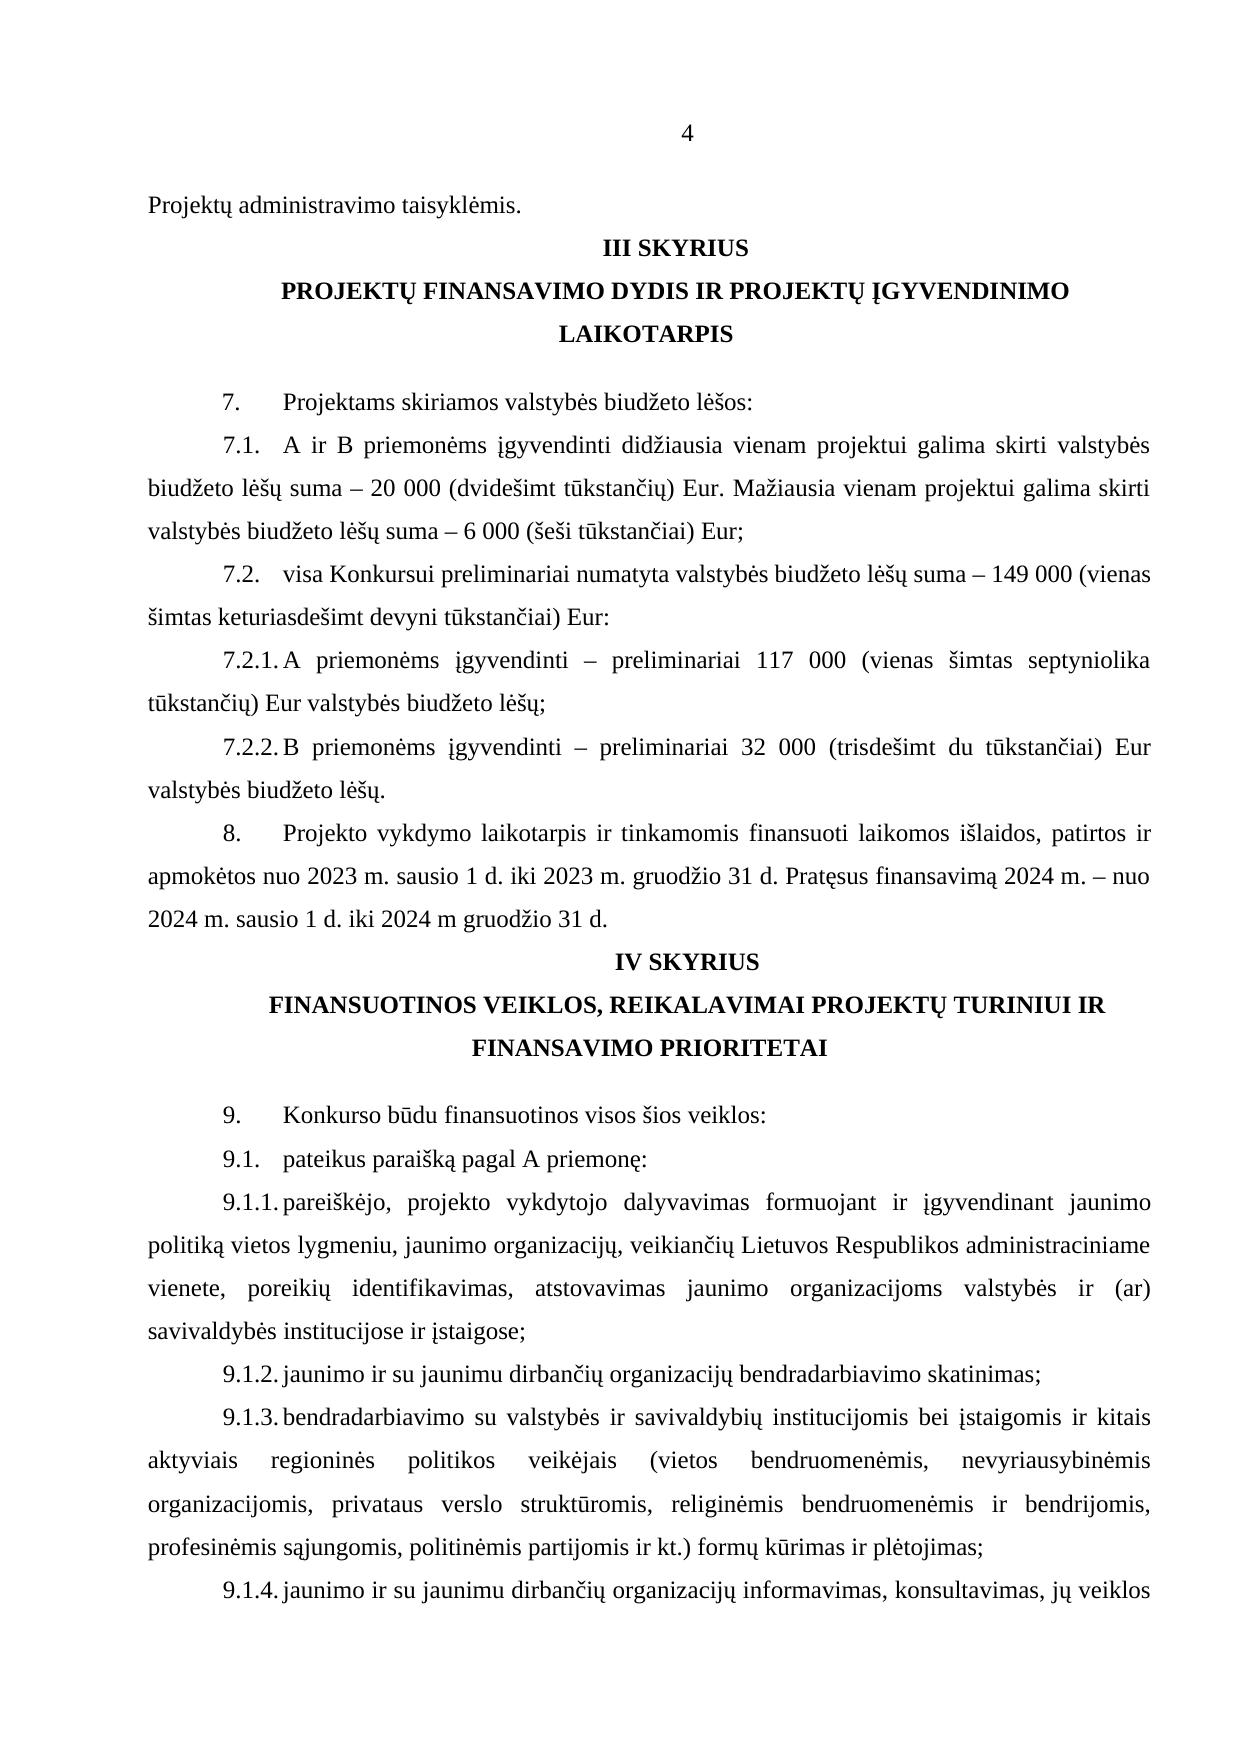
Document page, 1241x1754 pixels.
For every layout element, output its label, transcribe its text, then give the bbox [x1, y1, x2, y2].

text PROJEKTŲ FINANSAVIMO DYDIS IR PROJEKTŲ ĮGYVENDINIMO LAIKOTARPIS [148, 276, 1144, 348]
text Projektų administravimo taisyklėmis. [148, 190, 1152, 219]
text 7.2.1. A priemonėms įgyvendinti – preliminariai 117 000 (vienas šimtas septyniolika tūkstančių) Eur valstybės biudžeto lėšų; [148, 645, 1152, 717]
text III SKYRIUS [148, 233, 1144, 262]
text 9. Konkurso būdu finansuotinos visos šios veiklos: [148, 1101, 1152, 1129]
text 7.2. visa Konkursui preliminariai numatyta valstybės biudžeto lėšų suma – 149 000 (vienas šimtas keturiasdešimt devyni tūkstančiai) Eur: [148, 559, 1152, 631]
text IV SKYRIUS [148, 947, 1152, 976]
text 7.1. A ir B priemonėms įgyvendinti didžiausia vienam projektui galima skirti valstybės biudžeto lėšų suma – 20 000 (dvidešimt tūkstančių) Eur. Mažiausia vienam projektui galima skirti valstybės biudžeto lėšų suma – 6 000 (šeši tūkstančiai) Eur; [148, 430, 1152, 545]
text 9.1.3. bendradarbiavimo su valstybės ir savivaldybių institucijomis bei įstaigomis ir kitais aktyviais regioninės politikos veikėjais (vietos bendruomenėmis, nevyriausybinėmis organizacijomis, privataus verslo struktūromis, religinėmis bendruomenėmis ir bendrijomis, profesinėmis sąjungomis, politinėmis partijomis ir kt.) formų kūrimas ir plėtojimas; [148, 1402, 1152, 1561]
text 7.2.2. B priemonėms įgyvendinti – preliminariai 32 000 (trisdešimt du tūkstančiai) Eur valstybės biudžeto lėšų. [148, 732, 1152, 803]
text 9.1. pateikus paraišką pagal A priemonę: [148, 1144, 1152, 1172]
text FINANSUOTINOS VEIKLOS, REIKALAVIMAI PROJEKTŲ TURINIUI IR FINANSAVIMO PRIORITETAI [148, 990, 1152, 1062]
text 7. Projektams skiriamos valstybės biudžeto lėšos: [148, 387, 1152, 415]
text 9.1.1. pareiškėjo, projekto vykdytojo dalyvavimas formuojant ir įgyvendinant jaunimo politiką vietos lygmeniu, jaunimo organizacijų, veikiančių Lietuvos Respublikos administraciniame vienete, poreikių identifikavimas, atstovavimas jaunimo organizacijoms valstybės ir (ar) savivaldybės institucijose ir įstaigose; [148, 1187, 1152, 1345]
text 9.1.2. jaunimo ir su jaunimu dirbančių organizacijų bendradarbiavimo skatinimas; [148, 1359, 1152, 1388]
text 8. Projekto vykdymo laikotarpis ir tinkamomis finansuoti laikomos išlaidos, patirtos ir apmokėtos nuo 2023 m. sausio 1 d. iki 2023 m. gruodžio 31 d. Pratęsus finansavimą 2024 m. – nuo 2024 m. sausio 1 d. iki 2024 m gruodžio 31 d. [148, 818, 1152, 933]
text 9.1.4. jaunimo ir su jaunimu dirbančių organizacijų informavimas, konsultavimas, jų veiklos [148, 1575, 1152, 1604]
